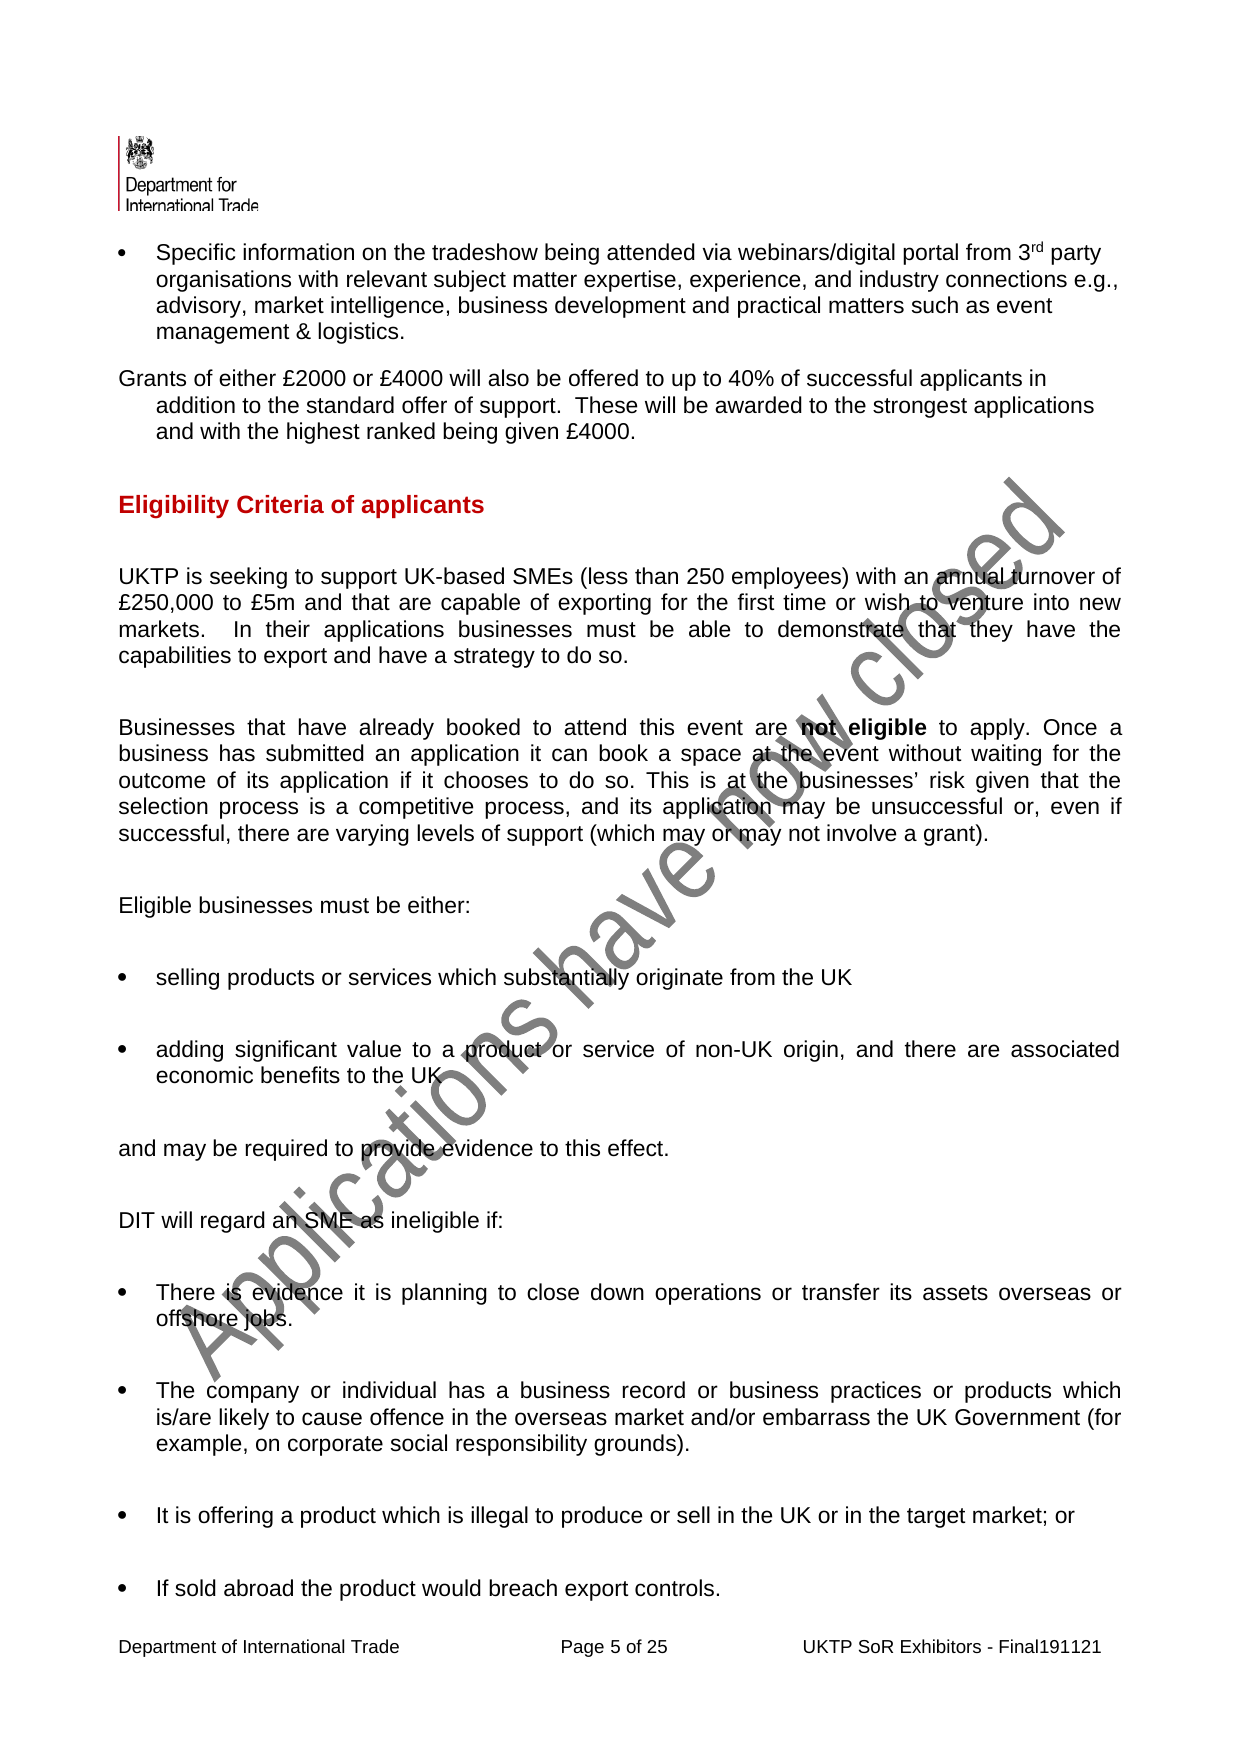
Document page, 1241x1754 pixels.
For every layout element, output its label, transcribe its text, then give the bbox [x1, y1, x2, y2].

list adding significant value to a product or service of non-UK origin, and there are associated economic benefits to the UK [118, 1036, 493, 1089]
list If sold abroad the product would breach export controls. [118, 1574, 1122, 1601]
text and may be required to provide evidence to this effect. [438, 1134, 1122, 1161]
text UKTP is seeking to support UK-based SMEs (less than 250 employees) with an annual turnover of £250,000 to £5m and that are capable of exporting for the first time or wish to venture into new markets. In their applications businesses must be able to demonstrate that they have the capabilities to export and have a strategy to do so. [118, 563, 1122, 668]
list It is offering a product which is illegal to produce or sell in the UK or in the target market; or [118, 1502, 1122, 1529]
subtitle [1024, 490, 1122, 519]
list The company or individual has a business record or business practices or products which is/are likely to cause offence in the overseas market and/or embarrass the UK Government (for example, on corporate social responsibility grounds). [118, 1377, 1122, 1457]
text Eligible businesses must be either: [118, 892, 665, 918]
text Grants of either £2000 or £4000 will also be offered to up to 40% of successful applicants in addition to the standard offer of support. These will be awarded to the strongest applications and with the highest ranked being given £4000. [118, 365, 1122, 444]
list adding significant value to a product or service of non-UK origin, and there are associated economic benefits to the UK [477, 1036, 1122, 1089]
text [662, 892, 1122, 918]
list There is evidence it is planning to close down operations or transfer its assets overseas or offshore jobs. [118, 1279, 258, 1332]
text and may be required to provide evidence to this effect. [118, 1134, 430, 1161]
text DIT will regard an SME as ineligible if: [342, 1207, 1122, 1233]
text Businesses that have already booked to attend this event are not eligible to apply. Once a business has submitted an application it can book a space at the event without waiting for the outcome of its application if it chooses to do so. This is at the businesses’ risk given that the selection process is a competitive process, and its application may be unsuccessful or, even if successful, there are varying levels of support (which may or may not involve a grant). [118, 714, 1122, 846]
subtitle Eligibility Criteria of applicants [118, 490, 1022, 519]
list There is evidence it is planning to close down operations or transfer its assets overseas or offshore jobs. [265, 1279, 1122, 1332]
list selling products or services which substantially originate from the UK [564, 964, 1122, 990]
list selling products or services which substantially originate from the UK [118, 964, 568, 990]
text DIT will regard an SME as ineligible if: [118, 1207, 304, 1233]
list Specific information on the tradeshow being attended via webinars/digital portal from 3rd party organisations with relevant subject matter expertise, experience, and industry connections e.g., advisory, market intelligence, business development and practical matters such as event management & logistics. [118, 239, 1122, 344]
